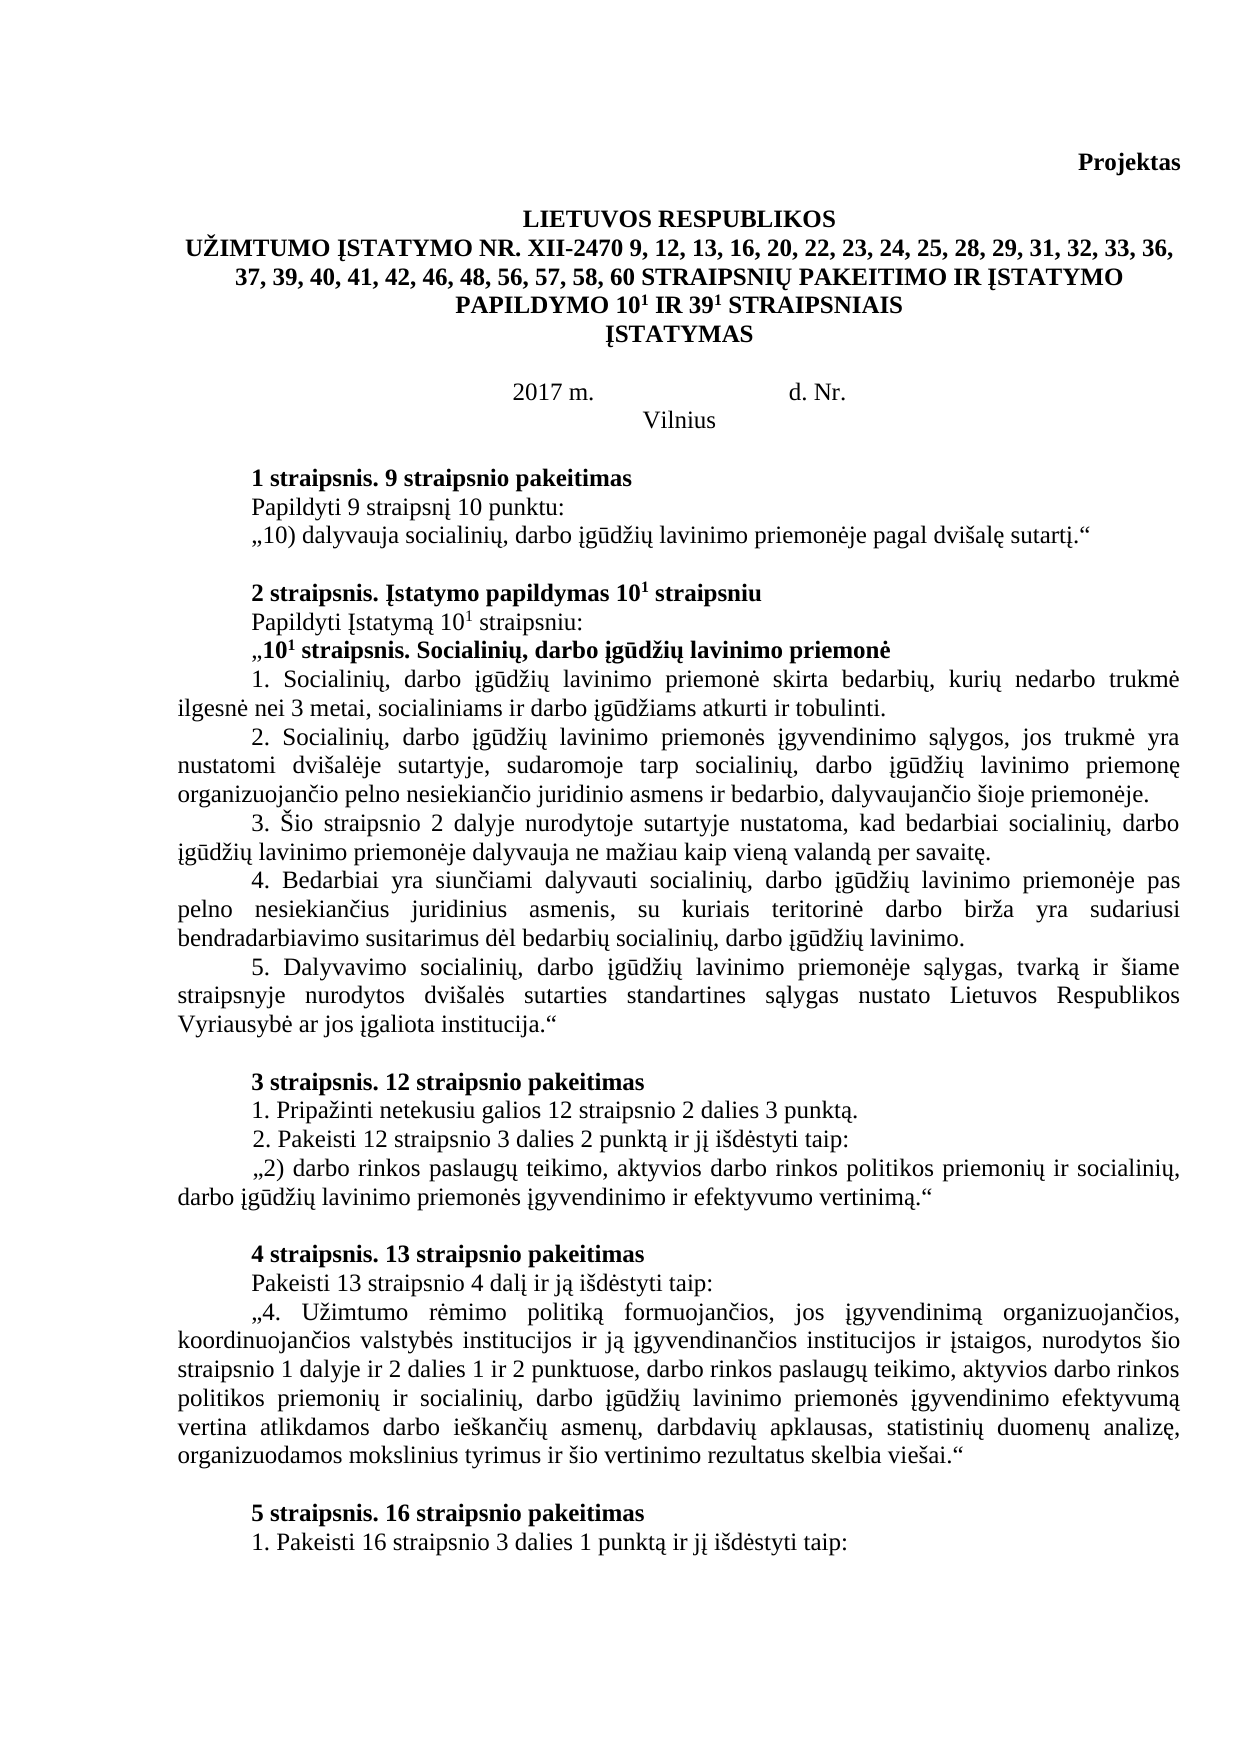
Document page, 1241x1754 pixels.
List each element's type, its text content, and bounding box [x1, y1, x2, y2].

text 4. Bedarbiai yra siunčiami dalyvauti socialinių, darbo įgūdžių lavinimo priemonėje pas pelno nesiekiančius juridinius asmenis, su kuriais teritorinė darbo birža yra sudariusi bendradarbiavimo susitarimus dėl bedarbių socialinių, darbo įgūdžių lavinimo. [177, 866, 1181, 952]
text Vilnius [177, 406, 1181, 434]
text ĮSTATYMAS [177, 319, 1181, 348]
text „4. Užimtumo rėmimo politiką formuojančios, jos įgyvendinimą organizuojančios, koordinuojančios valstybės institucijos ir ją įgyvendinančios institucijos ir įstaigos, nurodytos šio straipsnio 1 dalyje ir 2 dalies 1 ir 2 punktuose, darbo rinkos paslaugų teikimo, aktyvios darbo rinkos politikos priemonių ir socialinių, darbo įgūdžių lavinimo priemonės įgyvendinimo efektyvumą vertina atlikdamos darbo ieškančių asmenų, darbdavių apklausas, statistinių duomenų analizę, organizuodamos mokslinius tyrimus ir šio vertinimo rezultatus skelbia viešai.“ [177, 1297, 1181, 1469]
text Papildyti Įstatymą 101 straipsniu: [177, 607, 1181, 636]
text 3. Šio straipsnio 2 dalyje nurodytoje sutartyje nustatoma, kad bedarbiai socialinių, darbo įgūdžių lavinimo priemonėje dalyvauja ne mažiau kaip vieną valandą per savaitę. [177, 808, 1181, 866]
text 3 straipsnis. 12 straipsnio pakeitimas [177, 1067, 1181, 1096]
text 1. Pripažinti netekusiu galios 12 straipsnio 2 dalies 3 punktą. [177, 1096, 1181, 1124]
text „2) darbo rinkos paslaugų teikimo, aktyvios darbo rinkos politikos priemonių ir socialinių, darbo įgūdžių lavinimo priemonės įgyvendinimo ir efektyvumo vertinimą.“ [177, 1153, 1181, 1211]
text 2017 m. d. Nr. [177, 377, 1181, 406]
text 2 straipsnis. Įstatymo papildymas 101 straipsniu [177, 578, 1181, 607]
text Papildyti 9 straipsnį 10 punktu: [177, 492, 1181, 521]
text Projektas [177, 147, 1181, 176]
text LIETUVOS RESPUBLIKOS [177, 204, 1181, 233]
text 1. Pakeisti 16 straipsnio 3 dalies 1 punktą ir jį išdėstyti taip: [177, 1527, 1181, 1556]
text 2. Pakeisti 12 straipsnio 3 dalies 2 punktą ir jį išdėstyti taip: [177, 1124, 1181, 1153]
text 1. Socialinių, darbo įgūdžių lavinimo priemonė skirta bedarbių, kurių nedarbo trukmė ilgesnė nei 3 metai, socialiniams ir darbo įgūdžiams atkurti ir tobulinti. [177, 664, 1181, 722]
text 5 straipsnis. 16 straipsnio pakeitimas [177, 1498, 1181, 1527]
text 4 straipsnis. 13 straipsnio pakeitimas [177, 1239, 1181, 1268]
text Pakeisti 13 straipsnio 4 dalį ir ją išdėstyti taip: [177, 1268, 1181, 1297]
text „10) dalyvauja socialinių, darbo įgūdžių lavinimo priemonėje pagal dvišalę sutartį.“ [177, 521, 1181, 549]
text „101 straipsnis. Socialinių, darbo įgūdžių lavinimo priemonė [177, 636, 1181, 664]
text 5. Dalyvavimo socialinių, darbo įgūdžių lavinimo priemonėje sąlygas, tvarką ir šiame straipsnyje nurodytos dvišalės sutarties standartines sąlygas nustato Lietuvos Respublikos Vyriausybė ar jos įgaliota institucija.“ [177, 952, 1181, 1038]
text 2. Socialinių, darbo įgūdžių lavinimo priemonės įgyvendinimo sąlygos, jos trukmė yra nustatomi dvišalėje sutartyje, sudaromoje tarp socialinių, darbo įgūdžių lavinimo priemonę organizuojančio pelno nesiekiančio juridinio asmens ir bedarbio, dalyvaujančio šioje priemonėje. [177, 722, 1181, 808]
text 1 straipsnis. 9 straipsnio pakeitimas [177, 463, 1181, 492]
text UŽIMTUMO ĮSTATYMO NR. XII-2470 9, 12, 13, 16, 20, 22, 23, 24, 25, 28, 29, 31, 32, 33, 36, 37, 39, 40, 41, 42, 46, 48, 56, 57, 58, 60 STRAIPSNIŲ PAKEITIMO IR ĮSTATYMO PAPILDYMO 101 IR 391 STRAIPSNIAIS [177, 233, 1181, 319]
